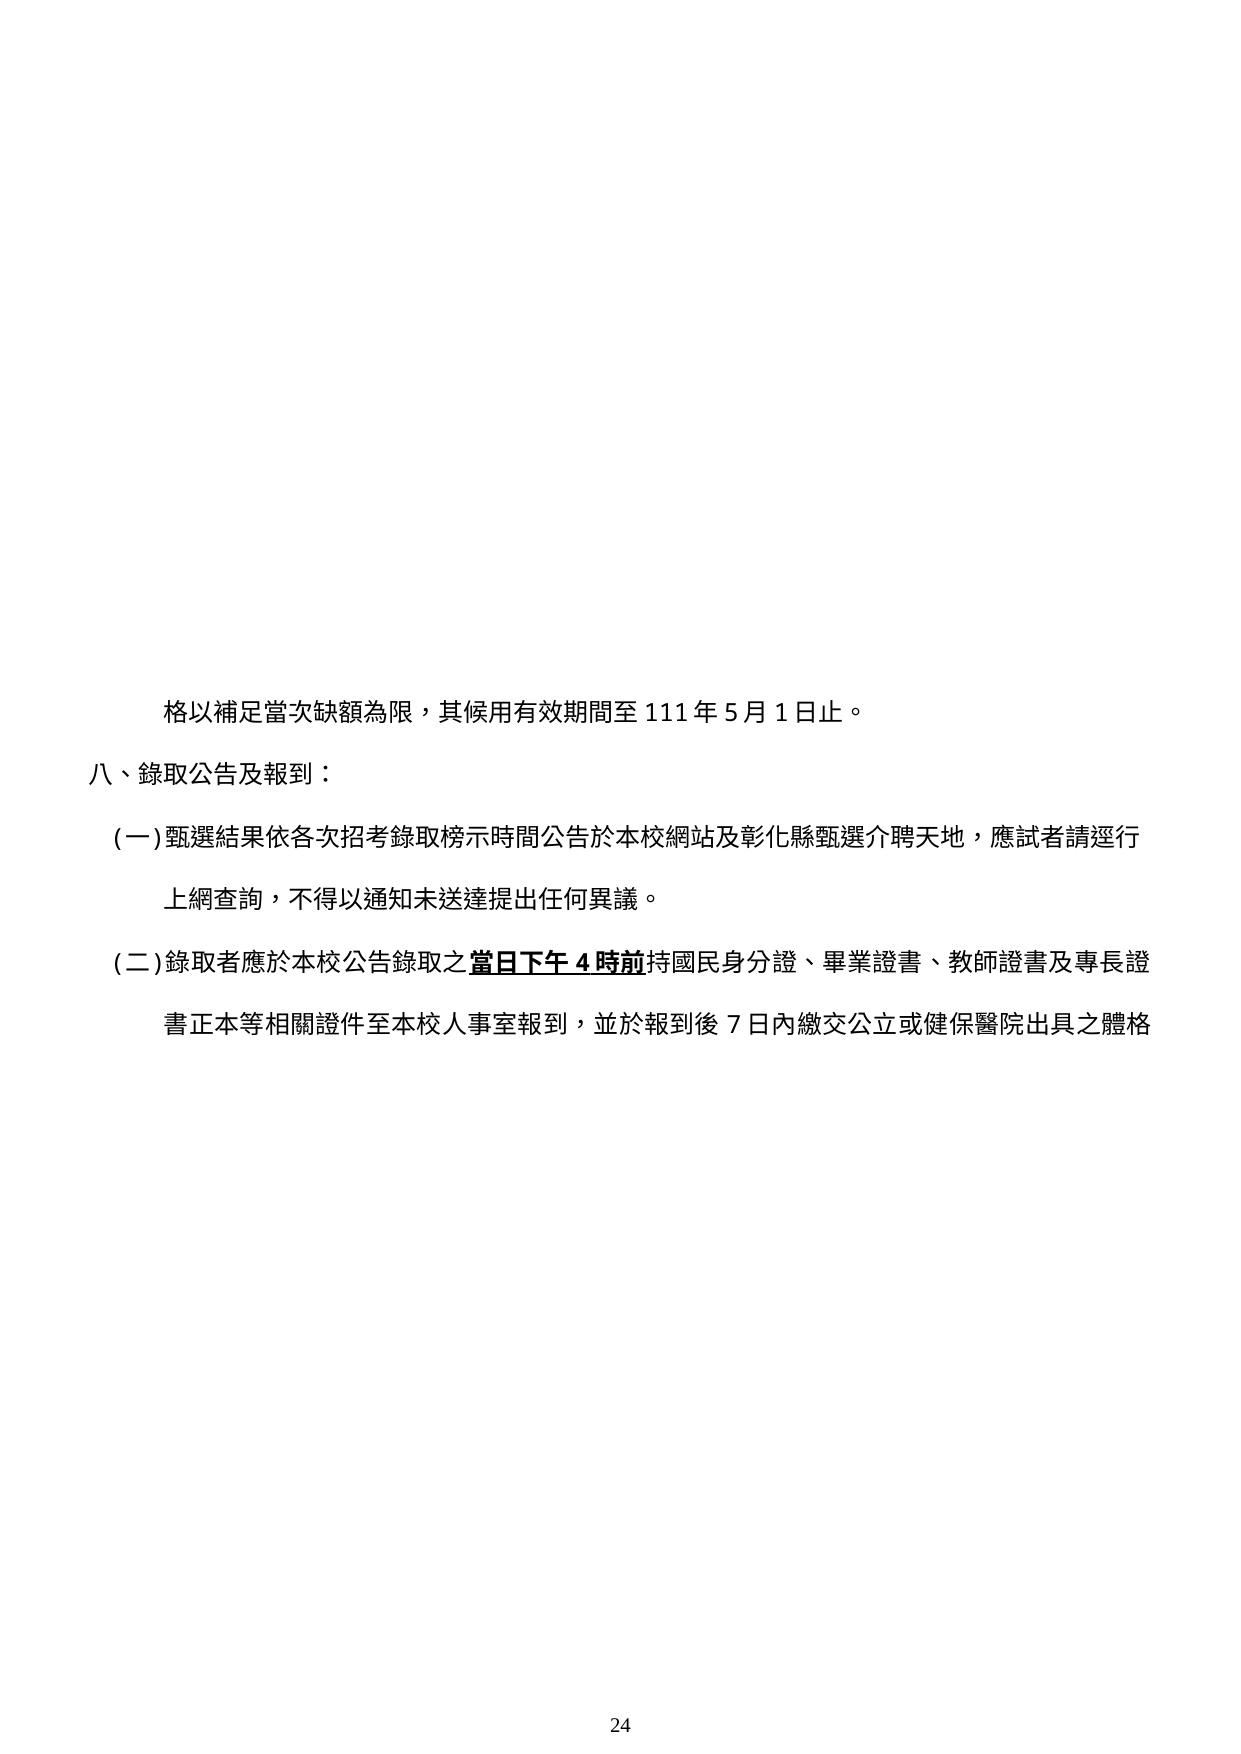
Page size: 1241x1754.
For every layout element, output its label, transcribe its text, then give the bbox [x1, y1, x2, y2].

text (二)錄取者應於本校公告錄取之當日下午4時前持國民身分證、畢業證書、教師證書及專長證書正本等相關證件至本校人事室報到，並於報到後7日內繳交公立或健保醫院出具之體格 [110, 919, 1152, 1044]
text (一)甄選結果依各次招考錄取榜示時間公告於本校網站及彰化縣甄選介聘天地，應試者請逕行上網查詢，不得以通知未送達提出任何異議。 [110, 794, 1152, 919]
text 格以補足當次缺額為限，其候用有效期間至111年5月1日止。 [111, 669, 1152, 731]
text 八、錄取公告及報到： [89, 731, 1152, 794]
